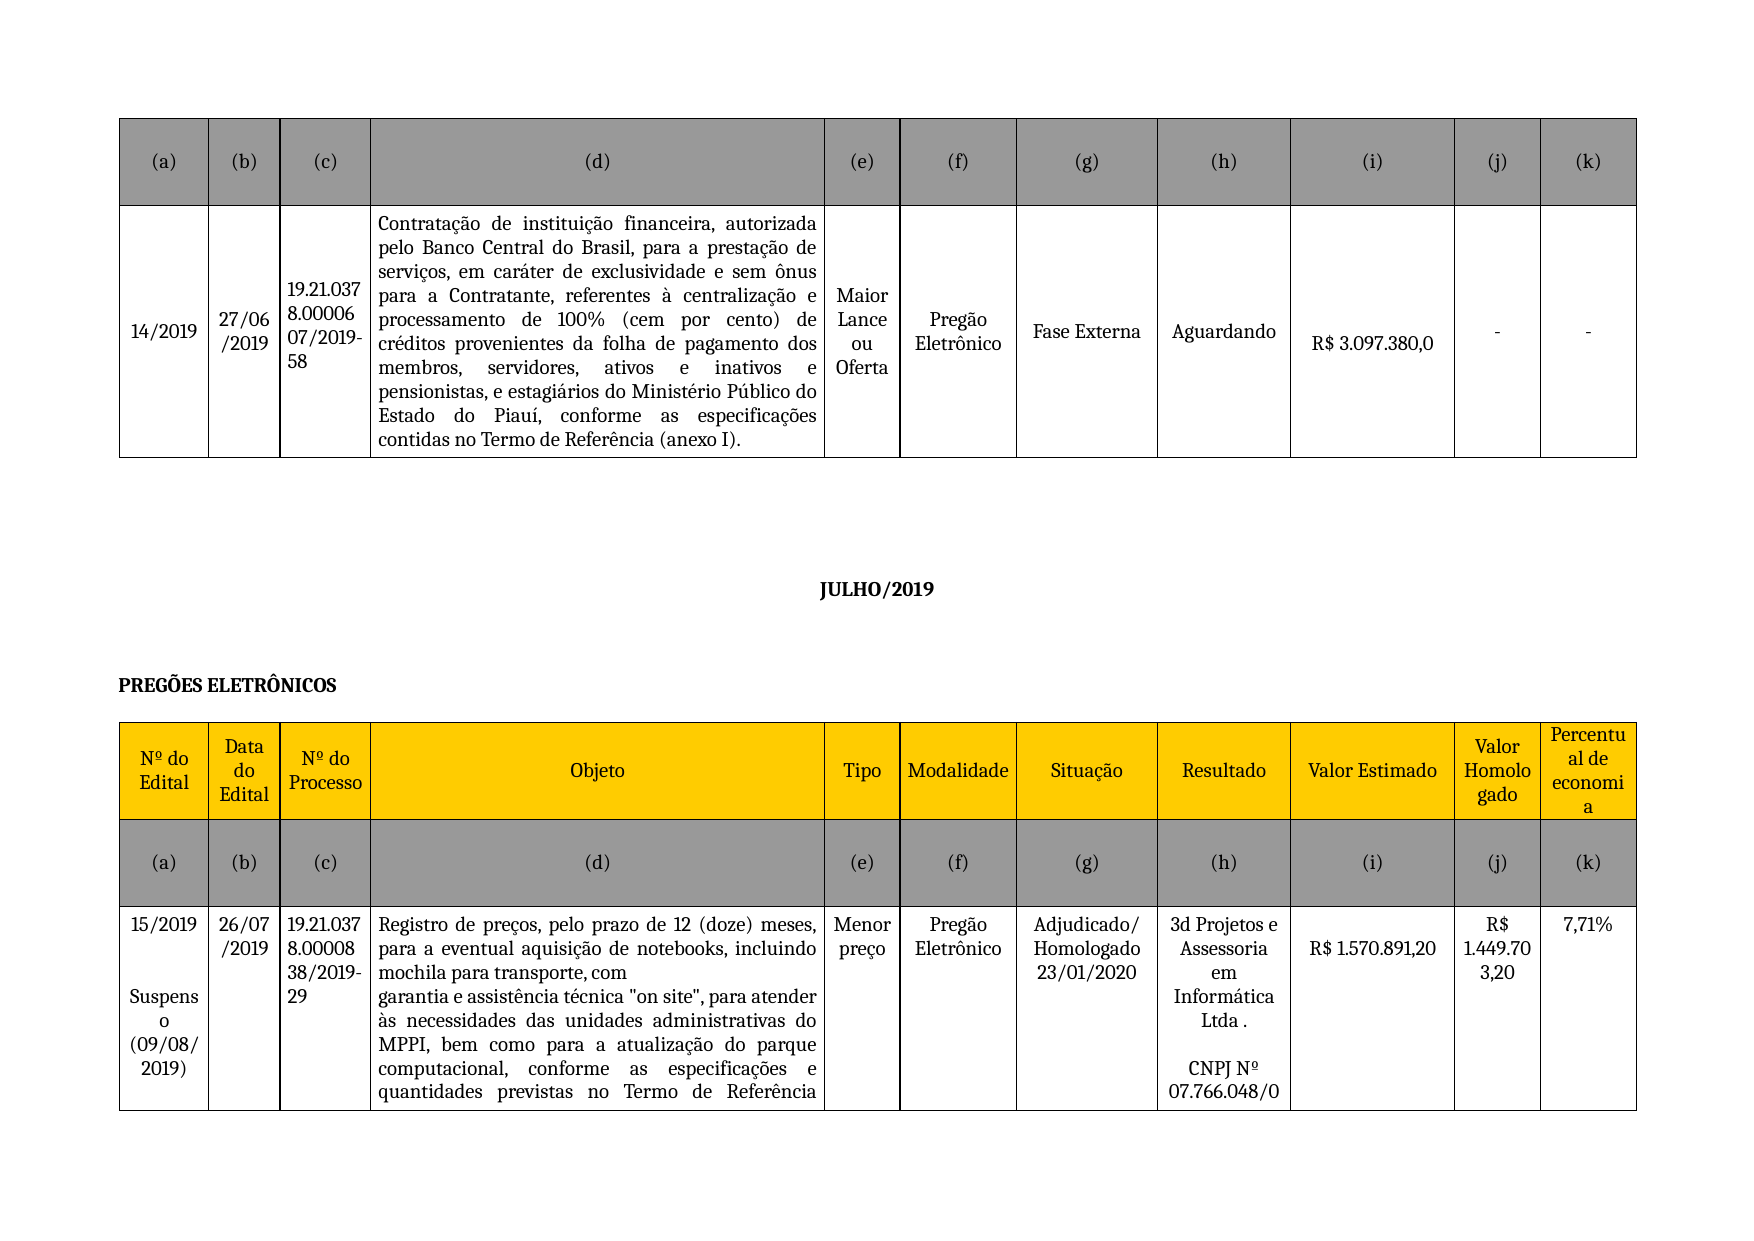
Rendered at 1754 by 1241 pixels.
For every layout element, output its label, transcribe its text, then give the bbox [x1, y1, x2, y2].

table_cell (j) [1455, 820, 1540, 906]
table_cell Fase Externa [1017, 206, 1157, 457]
table_cell Adjudicado/Homologado 23/01/2020 [1017, 907, 1157, 1110]
table_cell Contratação de instituição financeira, autorizada pelo Banco Central do Brasil, para a prestação de serviços, em caráter de exclusividade e sem ônus para a Contratante, referentes à centralização e processamento de 100% (cem por cento) de créditos provenientes da folha de pagamento dos membros, servidores, ativos e inativos e pensionistas, e estagiários do Ministério Público do Estado do Piauí, conforme as especificações contidas no Termo de Referência (anexo I). [371, 206, 824, 457]
table_cell 19.21.0378.0000838/2019-29 [281, 907, 370, 1110]
table_header Tipo [825, 723, 899, 819]
table_cell R$ 1.570.891,20 [1291, 907, 1454, 1110]
table_cell 27/06/2019 [209, 206, 279, 457]
table_cell 15/2019 Suspenso (09/08/2019) [120, 907, 208, 1110]
table_cell (c) [281, 119, 370, 205]
table_cell 14/2019 [120, 206, 208, 457]
table_header Percentual de economia [1541, 723, 1636, 819]
table_cell (j) [1455, 119, 1540, 205]
table_cell R$ 3.097.380,0 [1291, 206, 1454, 457]
table_header Modalidade [901, 723, 1016, 819]
table_header Nº do Processo [281, 723, 370, 819]
table_header Nº do Edital [120, 723, 208, 819]
table_cell Registro de preços, pelo prazo de 12 (doze) meses, para a eventual aquisição de notebooks, incluindo mochila para transporte, com garantia e assistência técnica "on site", para atender às necessidades das unidades administrativas do MPPI, bem como para a atualização do parque computacional, conforme as especificações e quantidades previstas no Termo de Referência [371, 907, 824, 1110]
table_cell (d) [371, 820, 824, 906]
table_cell (k) [1541, 820, 1636, 906]
table_cell R$ 1.449.703,20 [1455, 907, 1540, 1110]
table_cell (i) [1291, 119, 1454, 205]
table_header Resultado [1158, 723, 1290, 819]
table_cell (g) [1017, 820, 1157, 906]
table_cell (a) [120, 119, 208, 205]
table_cell Aguardando [1158, 206, 1290, 457]
table_cell (b) [209, 119, 279, 205]
table_cell (h) [1158, 820, 1290, 906]
table_cell (c) [281, 820, 370, 906]
table_header Valor Estimado [1291, 723, 1454, 819]
table_cell - [1455, 206, 1540, 457]
table_cell Pregão Eletrônico [901, 206, 1016, 457]
table_cell (e) [825, 820, 899, 906]
table_cell (f) [901, 119, 1016, 205]
table_cell - [1541, 206, 1636, 457]
table_cell (i) [1291, 820, 1454, 906]
text JULHO/2019 [118, 578, 1636, 602]
text PREGÕES ELETRÔNICOS [118, 674, 1636, 698]
table_cell (f) [901, 820, 1016, 906]
table_cell 3d Projetos e Assessoria em Informática Ltda . CNPJ Nº 07.766.048/0 [1158, 907, 1290, 1110]
table_cell (d) [371, 119, 824, 205]
table_header Data do Edital [209, 723, 279, 819]
table_header Valor Homologado [1455, 723, 1540, 819]
table_header Objeto [371, 723, 824, 819]
table_cell 19.21.0378.0000607/2019-58 [281, 206, 370, 457]
table_cell (h) [1158, 119, 1290, 205]
table_cell Menor preço [825, 907, 899, 1110]
table_cell Maior Lance ou Oferta [825, 206, 899, 457]
table_cell (e) [825, 119, 899, 205]
table_cell (k) [1541, 119, 1636, 205]
table_cell (g) [1017, 119, 1157, 205]
table_cell (b) [209, 820, 279, 906]
table_cell (a) [120, 820, 208, 906]
table_cell 26/07/2019 [209, 907, 279, 1110]
table_cell Pregão Eletrônico [901, 907, 1016, 1110]
table_cell 7,71% [1541, 907, 1636, 1110]
table_header Situação [1017, 723, 1157, 819]
